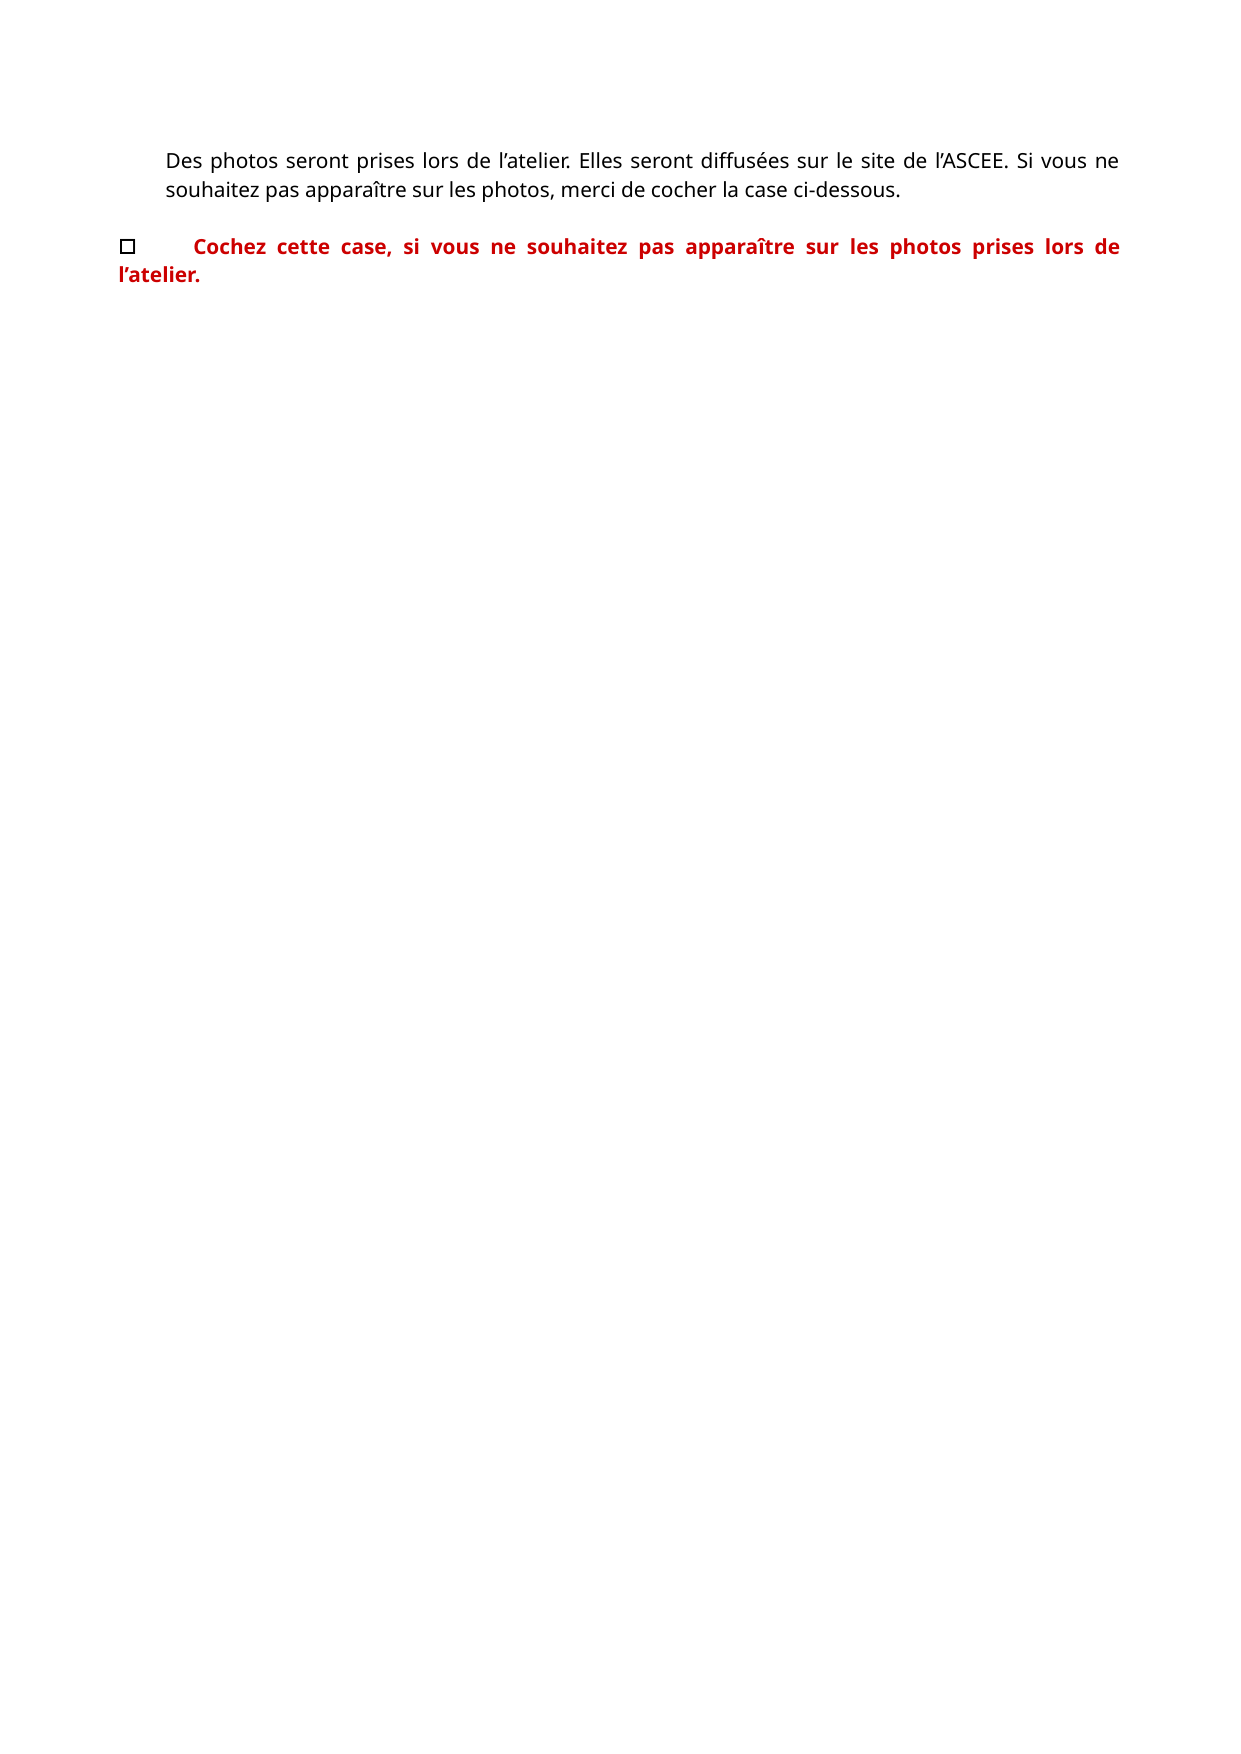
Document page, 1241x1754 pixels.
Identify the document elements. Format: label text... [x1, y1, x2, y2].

text  Cochez cette case, si vous ne souhaitez pas apparaître sur les photos prises lors de l’atelier. [118, 232, 1122, 289]
text Des photos seront prises lors de l’atelier. Elles seront diffusées sur le site de l’ASCEE. Si vous ne souhaitez pas apparaître sur les photos, merci de cocher la case ci-dessous. [165, 147, 1122, 203]
